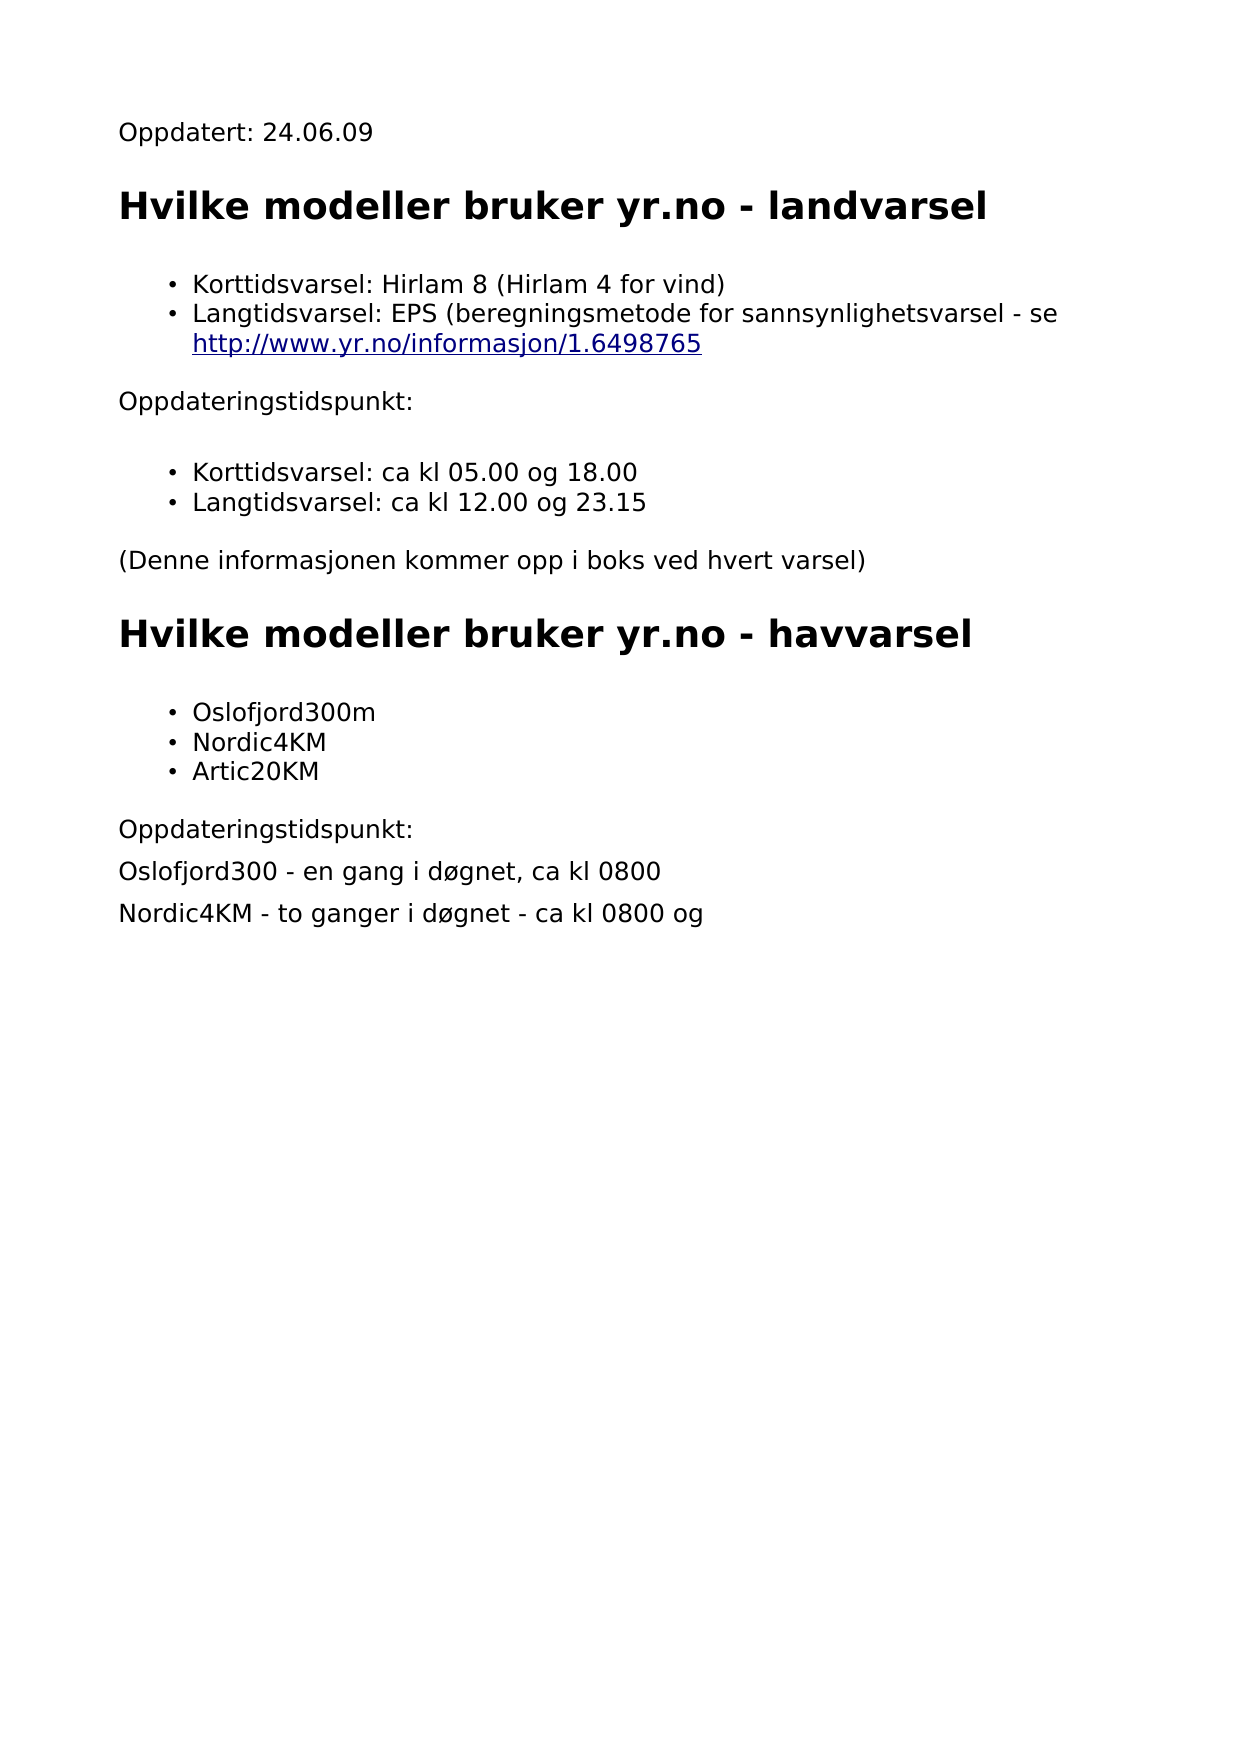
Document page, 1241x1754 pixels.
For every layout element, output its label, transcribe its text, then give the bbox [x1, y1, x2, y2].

list Korttidsvarsel: ca kl 05.00 og 18.00 [177, 458, 1122, 488]
subtitle Hvilke modeller bruker yr.no - landvarsel [118, 185, 1122, 228]
list Artic20KM [177, 757, 1122, 786]
text Oppdatert: 24.06.09 [118, 118, 1122, 147]
list Langtidsvarsel: EPS (beregningsmetode for sannsynlighetsvarsel - se http://www.yr.no/informasjon/1.6498765 [177, 299, 1122, 358]
text Nordic4KM - to ganger i døgnet - ca kl 0800 og [118, 899, 1122, 928]
text Oppdateringstidspunkt: [118, 816, 1122, 845]
subtitle Hvilke modeller bruker yr.no - havvarsel [118, 613, 1122, 657]
list Oslofjord300m [177, 699, 1122, 728]
list Langtidsvarsel: ca kl 12.00 og 23.15 [177, 488, 1122, 517]
text Oppdateringstidspunkt: [118, 387, 1122, 417]
list Nordic4KM [177, 728, 1122, 757]
text (Denne informasjonen kommer opp i boks ved hvert varsel) [118, 546, 1122, 576]
list Korttidsvarsel: Hirlam 8 (Hirlam 4 for vind) [177, 270, 1122, 299]
text Oslofjord300 - en gang i døgnet, ca kl 0800 [118, 857, 1122, 886]
